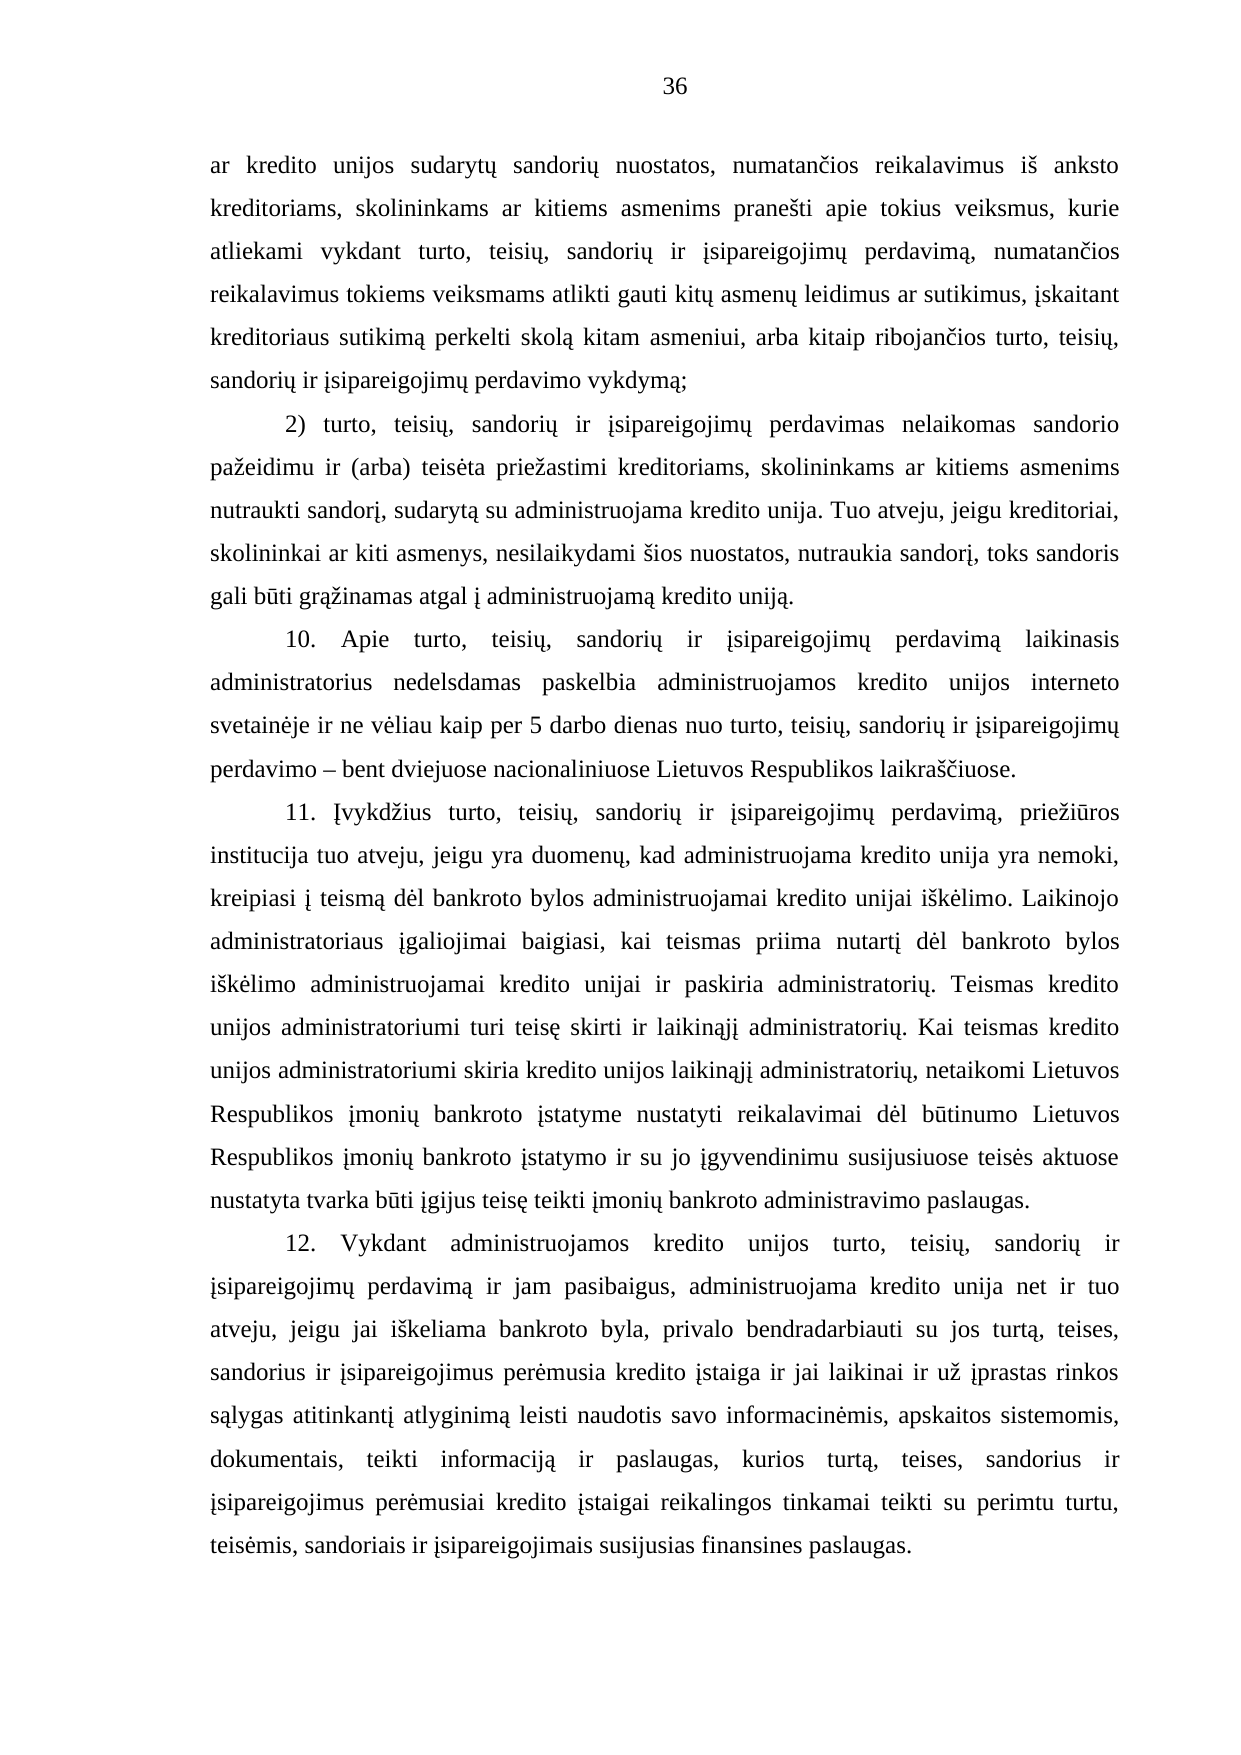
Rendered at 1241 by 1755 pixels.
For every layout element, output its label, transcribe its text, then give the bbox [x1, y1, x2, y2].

text 11. Įvykdžius turto, teisių, sandorių ir įsipareigojimų perdavimą, priežiūros institucija tuo atveju, jeigu yra duomenų, kad administruojama kredito unija yra nemoki, kreipiasi į teismą dėl bankroto bylos administruojamai kredito unijai iškėlimo. Laikinojo administratoriaus įgaliojimai baigiasi, kai teismas priima nutartį dėl bankroto bylos iškėlimo administruojamai kredito unijai ir paskiria administratorių. Teismas kredito unijos administratoriumi turi teisę skirti ir laikinąjį administratorių. Kai teismas kredito unijos administratoriumi skiria kredito unijos laikinąjį administratorių, netaikomi Lietuvos Respublikos įmonių bankroto įstatyme nustatyti reikalavimai dėl būtinumo Lietuvos Respublikos įmonių bankroto įstatymo ir su jo įgyvendinimu susijusiuose teisės aktuose nustatyta tvarka būti įgijus teisę teikti įmonių bankroto administravimo paslaugas. [210, 797, 1120, 1214]
text ar kredito unijos sudarytų sandorių nuostatos, numatančios reikalavimus iš anksto kreditoriams, skolininkams ar kitiems asmenims pranešti apie tokius veiksmus, kurie atliekami vykdant turto, teisių, sandorių ir įsipareigojimų perdavimą, numatančios reikalavimus tokiems veiksmams atlikti gauti kitų asmenų leidimus ar sutikimus, įskaitant kreditoriaus sutikimą perkelti skolą kitam asmeniui, arba kitaip ribojančios turto, teisių, sandorių ir įsipareigojimų perdavimo vykdymą; [210, 150, 1120, 394]
text 12. Vykdant administruojamos kredito unijos turto, teisių, sandorių ir įsipareigojimų perdavimą ir jam pasibaigus, administruojama kredito unija net ir tuo atveju, jeigu jai iškeliama bankroto byla, privalo bendradarbiauti su jos turtą, teises, sandorius ir įsipareigojimus perėmusia kredito įstaiga ir jai laikinai ir už įprastas rinkos sąlygas atitinkantį atlyginimą leisti naudotis savo informacinėmis, apskaitos sistemomis, dokumentais, teikti informaciją ir paslaugas, kurios turtą, teises, sandorius ir įsipareigojimus perėmusiai kredito įstaigai reikalingos tinkamai teikti su perimtu turtu, teisėmis, sandoriais ir įsipareigojimais susijusias finansines paslaugas. [210, 1228, 1120, 1559]
text 2) turto, teisių, sandorių ir įsipareigojimų perdavimas nelaikomas sandorio pažeidimu ir (arba) teisėta priežastimi kreditoriams, skolininkams ar kitiems asmenims nutraukti sandorį, sudarytą su administruojama kredito unija. Tuo atveju, jeigu kreditoriai, skolininkai ar kiti asmenys, nesilaikydami šios nuostatos, nutraukia sandorį, toks sandoris gali būti grąžinamas atgal į administruojamą kredito uniją. [210, 409, 1120, 610]
text 10. Apie turto, teisių, sandorių ir įsipareigojimų perdavimą laikinasis administratorius nedelsdamas paskelbia administruojamos kredito unijos interneto svetainėje ir ne vėliau kaip per 5 darbo dienas nuo turto, teisių, sandorių ir įsipareigojimų perdavimo – bent dviejuose nacionaliniuose Lietuvos Respublikos laikraščiuose. [210, 624, 1120, 782]
